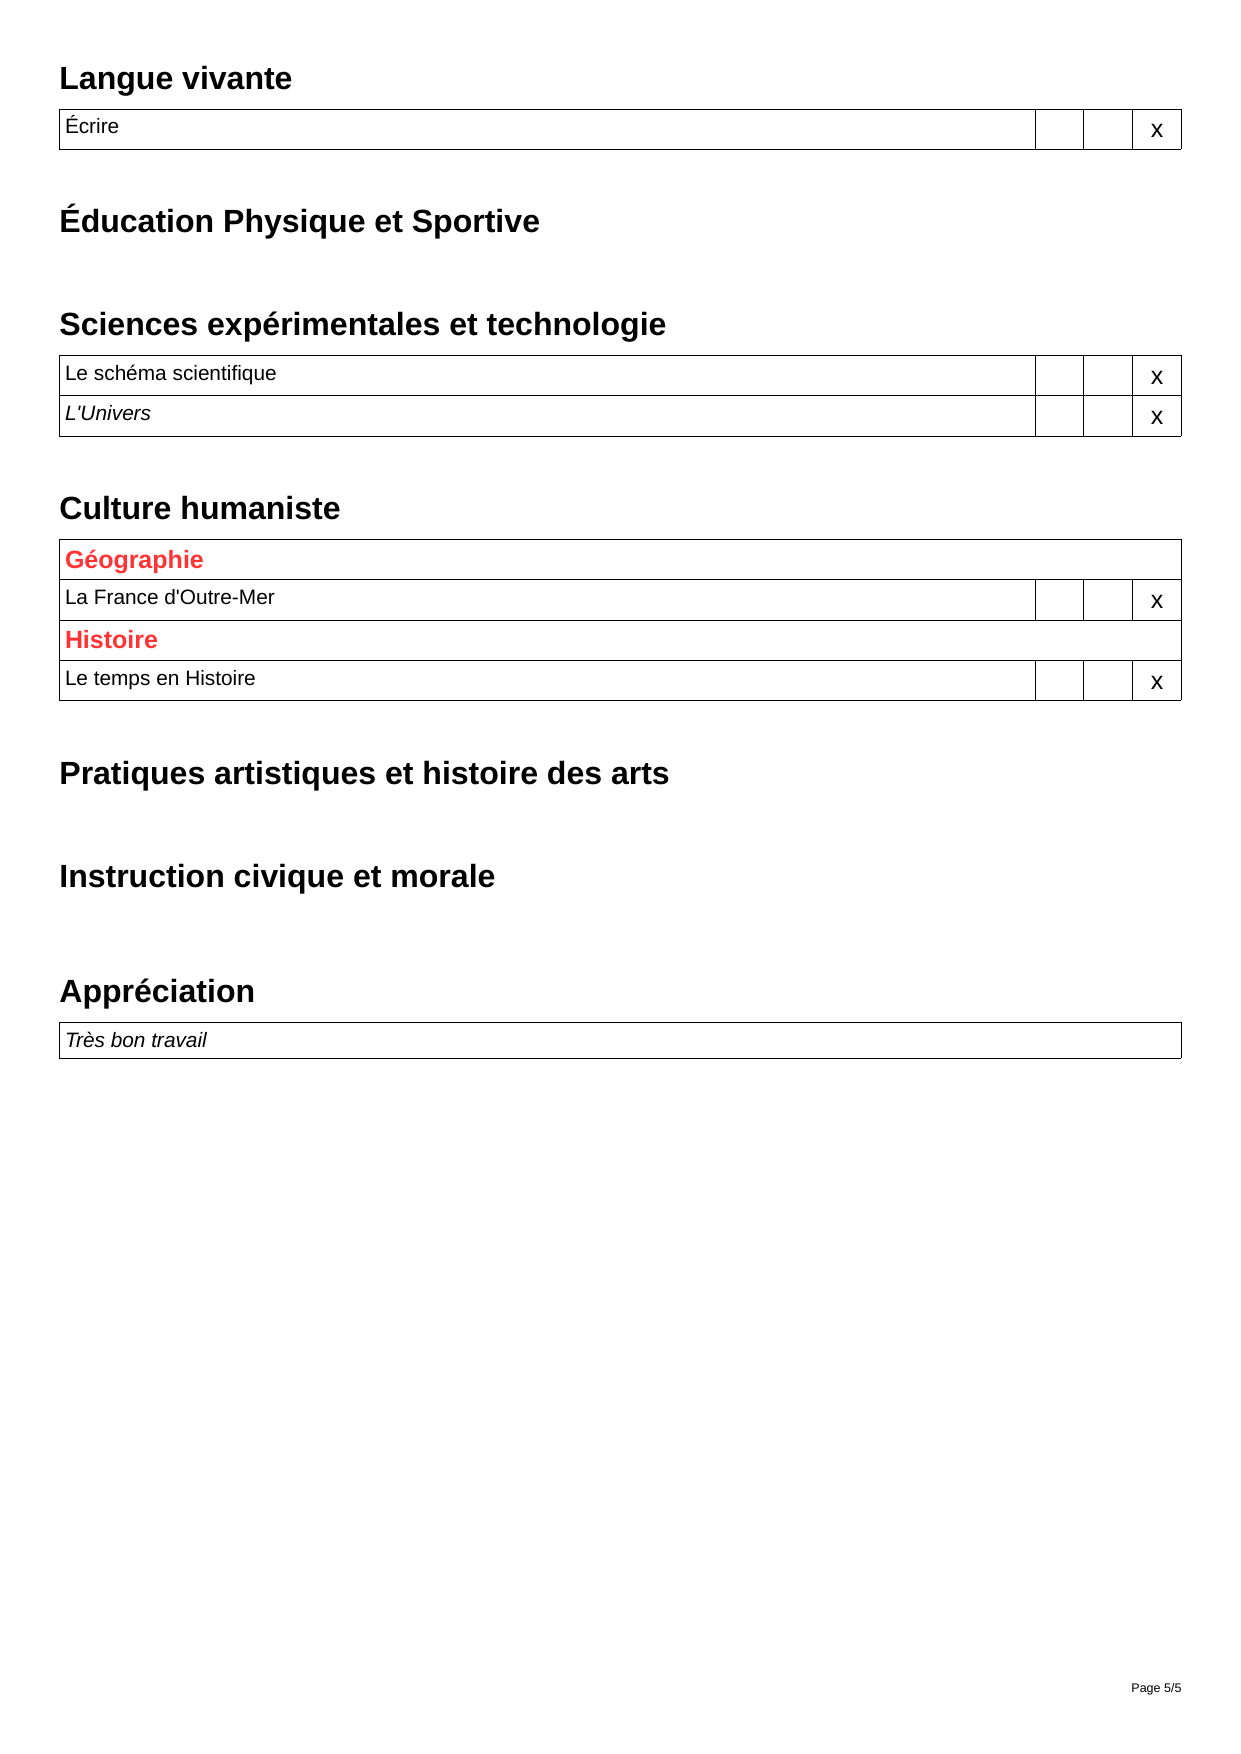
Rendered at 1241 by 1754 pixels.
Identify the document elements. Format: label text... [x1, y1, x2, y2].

table_cell [1084, 580, 1132, 619]
table_cell [1036, 661, 1083, 700]
subtitle Culture humaniste [59, 489, 1181, 526]
table_cell L'Univers [60, 396, 1035, 436]
table_header x [1133, 356, 1181, 395]
table_header Écrire [60, 110, 1035, 149]
table_header Le schéma scientifique [60, 356, 1035, 395]
subtitle Instruction civique et morale [59, 857, 1181, 894]
table_header [1084, 110, 1132, 149]
subtitle Appréciation [59, 973, 1181, 1010]
table_header Géographie [60, 540, 1181, 579]
table_header [1036, 110, 1083, 149]
subtitle Pratiques artistiques et histoire des arts [59, 754, 1181, 791]
subtitle Sciences expérimentales et technologie [59, 306, 1181, 343]
table_cell x [1133, 396, 1181, 436]
table_cell [1084, 661, 1132, 700]
table_cell x [1133, 580, 1181, 619]
subtitle Langue vivante [59, 59, 1181, 96]
table_cell [1036, 580, 1083, 619]
table_cell Le temps en Histoire [60, 661, 1035, 700]
table_cell La France d'Outre-Mer [60, 580, 1035, 619]
table_cell [1084, 396, 1132, 436]
table_cell x [1133, 661, 1181, 700]
table_cell Histoire [60, 621, 1181, 660]
table_cell [1036, 396, 1083, 436]
table_header Très bon travail [60, 1023, 1181, 1058]
subtitle Éducation Physique et Sportive [59, 203, 1181, 239]
table_header [1036, 356, 1083, 395]
table_header x [1133, 110, 1181, 149]
table_header [1084, 356, 1132, 395]
